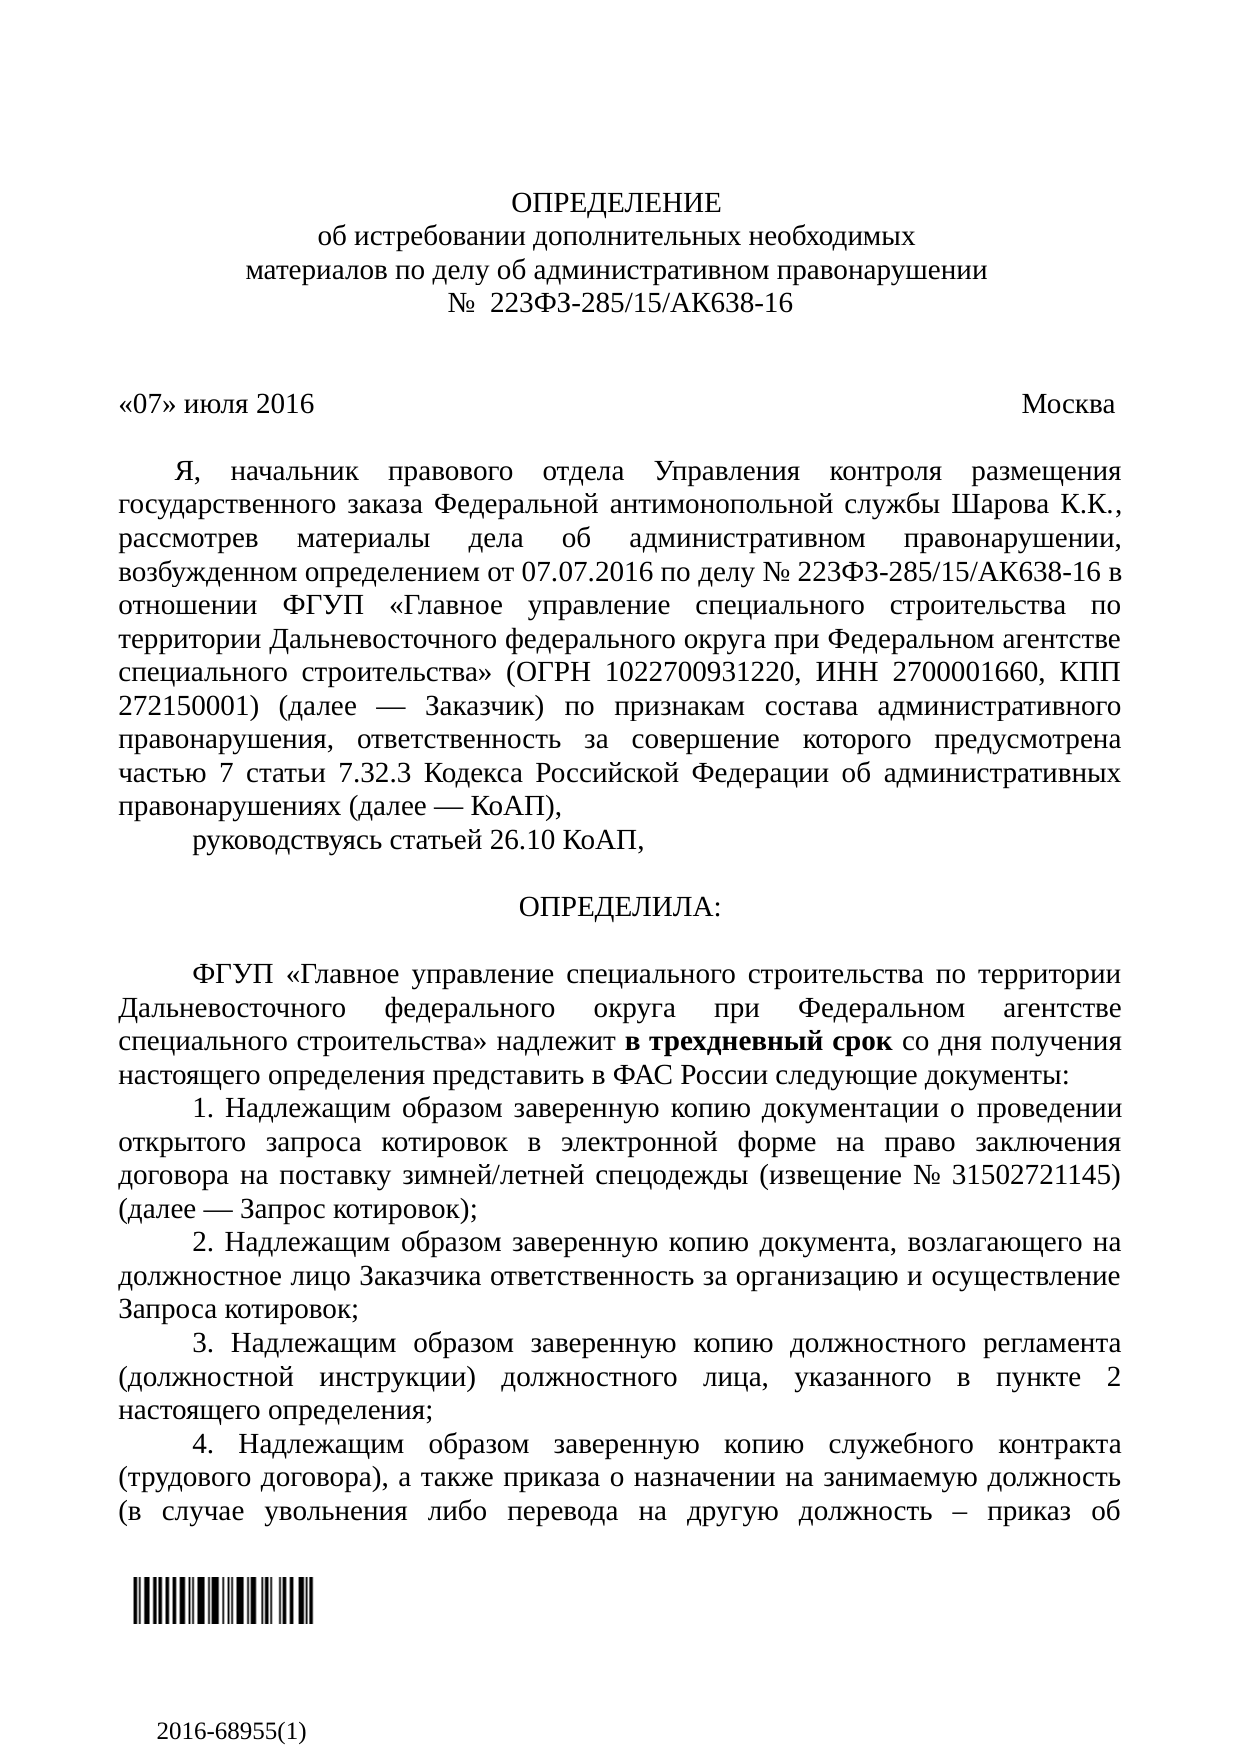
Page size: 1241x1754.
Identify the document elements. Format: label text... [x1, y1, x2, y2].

text руководствуясь статьей 26.10 КоАП, [118, 822, 1122, 856]
text ОПРЕДЕЛЕНИЕ [118, 185, 1122, 218]
text Я, начальник правового отдела Управления контроля размещения государственного заказа Федеральной антимонопольной службы Шарова К.К., рассмотрев материалы дела об административном правонарушении, возбужденном определением от 07.07.2016 по делу № 223ФЗ-285/15/АК638-16 в отношении ФГУП «Главное управление специального строительства по территории Дальневосточного федерального округа при Федеральном агентстве специального строительства» (ОГРН 1022700931220, ИНН 2700001660, КПП 272150001) (далее — Заказчик) по признакам состава административного правонарушения, ответственность за совершение которого предусмотрена частью 7 статьи 7.32.3 Кодекса Российской Федерации об административных правонарушениях (далее — КоАП), [118, 453, 1122, 822]
picture [118, 1577, 331, 1624]
text 4. Надлежащим образом заверенную копию служебного контракта (трудового договора), а также приказа о назначении на занимаемую должность (в случае увольнения либо перевода на другую должность – приказ об [118, 1426, 1122, 1526]
text ФГУП «Главное управление специального строительства по территории Дальневосточного федерального округа при Федеральном агентстве специального строительства» надлежит в трехдневный срок со дня получения настоящего определения представить в ФАС России следующие документы: [118, 956, 1122, 1090]
text 2. Надлежащим образом заверенную копию документа, возлагающего на должностное лицо Заказчика ответственность за организацию и осуществление Запроса котировок; [118, 1224, 1122, 1325]
text № 223ФЗ-285/15/АК638-16 [118, 285, 1122, 319]
text материалов по делу об административном правонарушении [118, 252, 1122, 285]
text 3. Надлежащим образом заверенную копию должностного регламента (должностной инструкции) должностного лица, указанного в пункте 2 настоящего определения; [118, 1325, 1122, 1426]
text «07» июля 2016 Москва [118, 386, 1122, 419]
text 1. Надлежащим образом заверенную копию документации о проведении открытого запроса котировок в электронной форме на право заключения договора на поставку зимней/летней спецодежды (извещение № 31502721145) (далее — Запрос котировок); [118, 1090, 1122, 1224]
text об истребовании дополнительных необходимых [118, 218, 1122, 252]
text ОПРЕДЕЛИЛА: [118, 889, 1122, 923]
